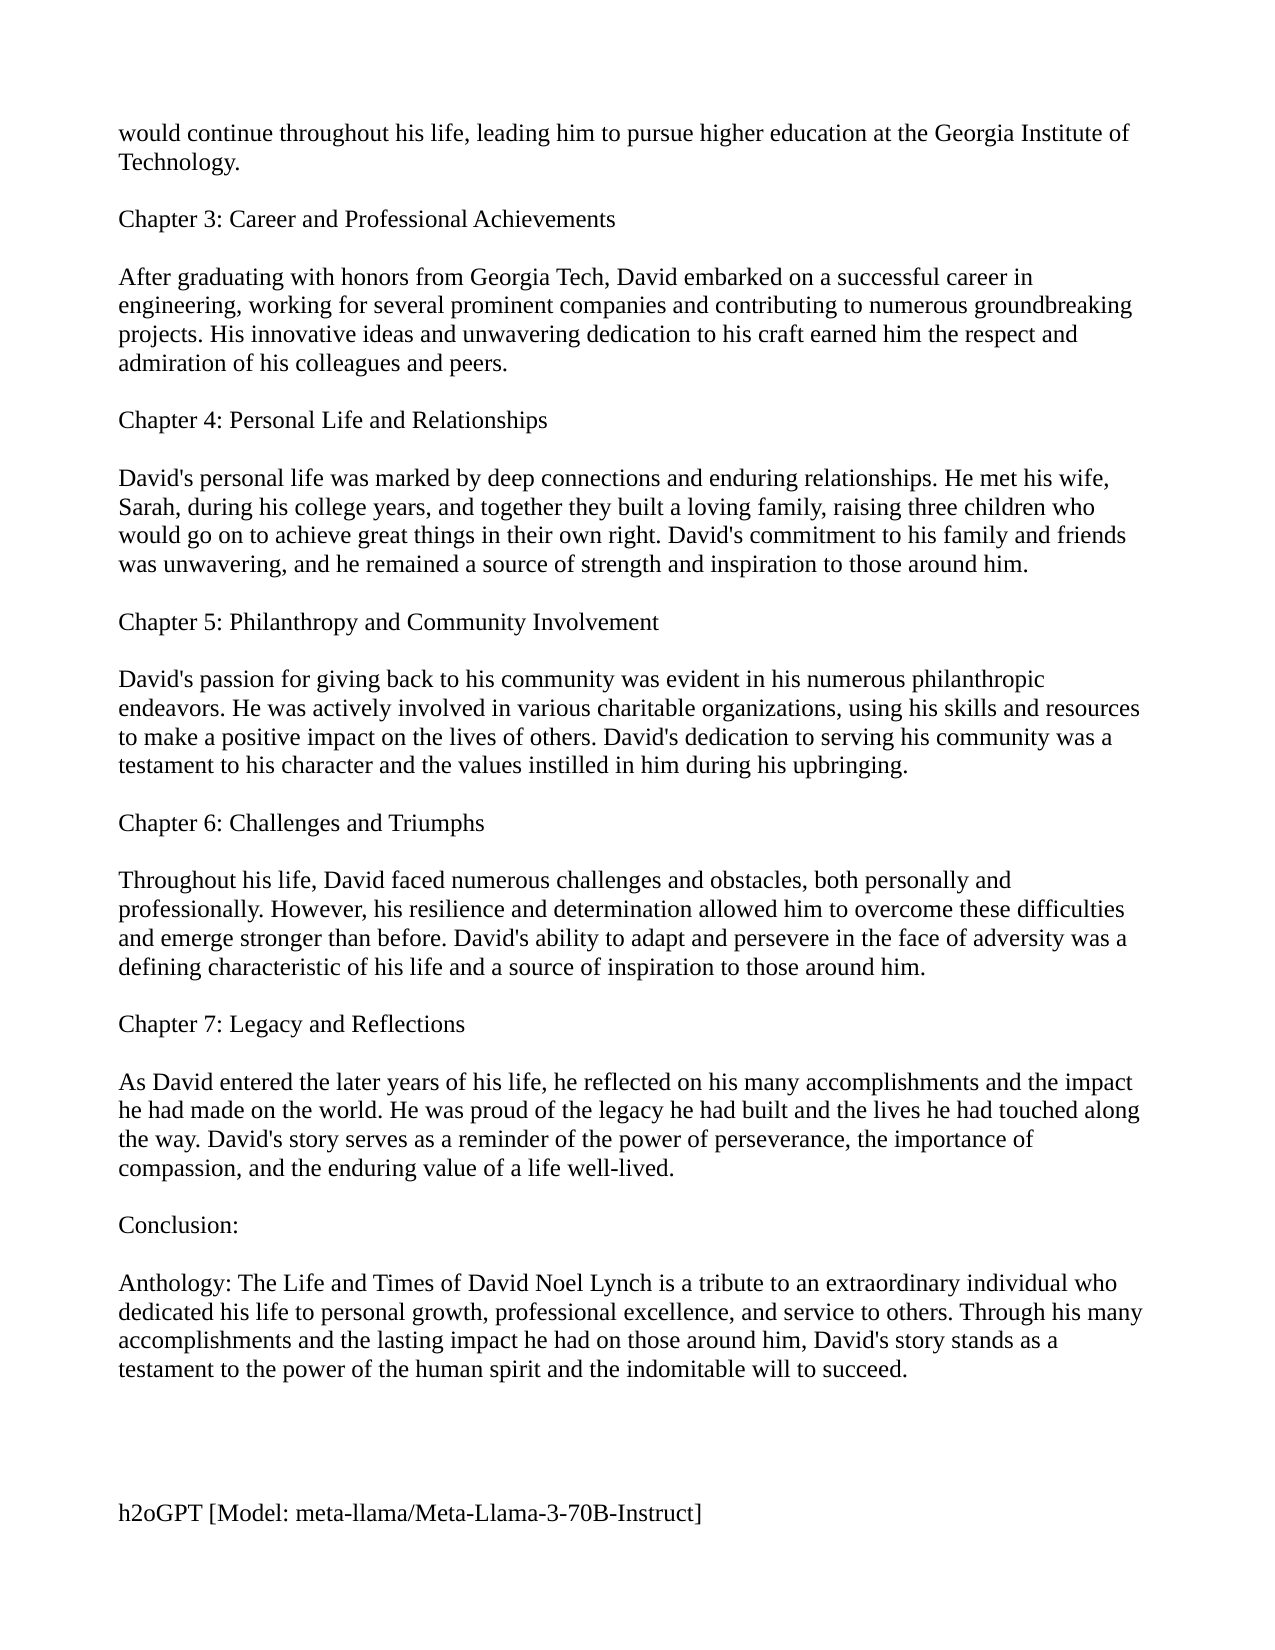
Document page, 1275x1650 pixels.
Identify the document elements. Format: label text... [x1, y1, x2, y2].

text David's personal life was marked by deep connections and enduring relationships. He met his wife, Sarah, during his college years, and together they built a loving family, raising three children who would go on to achieve great things in their own right. David's commitment to his family and friends was unwavering, and he remained a source of strength and inspiration to those around him. [118, 463, 1157, 578]
text David's passion for giving back to his community was evident in his numerous philanthropic endeavors. He was actively involved in various charitable organizations, using his skills and resources to make a positive impact on the lives of others. David's dedication to serving his community was a testament to his character and the values instilled in him during his upbringing. [118, 664, 1157, 779]
text Anthology: The Life and Times of David Noel Lynch is a tribute to an extraordinary individual who dedicated his life to personal growth, professional excellence, and service to others. Through his many accomplishments and the lasting impact he had on those around him, David's story stands as a testament to the power of the human spirit and the indomitable will to succeed. [118, 1268, 1157, 1383]
text would continue throughout his life, leading him to pursue higher education at the Georgia Institute of Technology. [118, 118, 1157, 176]
text Chapter 4: Personal Life and Relationships [118, 406, 1157, 434]
text Chapter 6: Challenges and Triumphs [118, 808, 1157, 837]
text Conclusion: [118, 1211, 1157, 1239]
text h2oGPT [Model: meta-llama/Meta-Llama-3-70B-Instruct] [118, 1498, 1157, 1527]
text Chapter 5: Philanthropy and Community Involvement [118, 607, 1157, 636]
text Chapter 7: Legacy and Reflections [118, 1009, 1157, 1038]
text Throughout his life, David faced numerous challenges and obstacles, both personally and professionally. However, his resilience and determination allowed him to overcome these difficulties and emerge stronger than before. David's ability to adapt and persevere in the face of adversity was a defining characteristic of his life and a source of inspiration to those around him. [118, 866, 1157, 981]
text Chapter 3: Career and Professional Achievements [118, 204, 1157, 233]
text As David entered the later years of his life, he reflected on his many accomplishments and the impact he had made on the world. He was proud of the legacy he had built and the lives he had touched along the way. David's story serves as a reminder of the power of perseverance, the importance of compassion, and the enduring value of a life well-lived. [118, 1067, 1157, 1182]
text After graduating with honors from Georgia Tech, David embarked on a successful career in engineering, working for several prominent companies and contributing to numerous groundbreaking projects. His innovative ideas and unwavering dedication to his craft earned him the respect and admiration of his colleagues and peers. [118, 262, 1157, 377]
